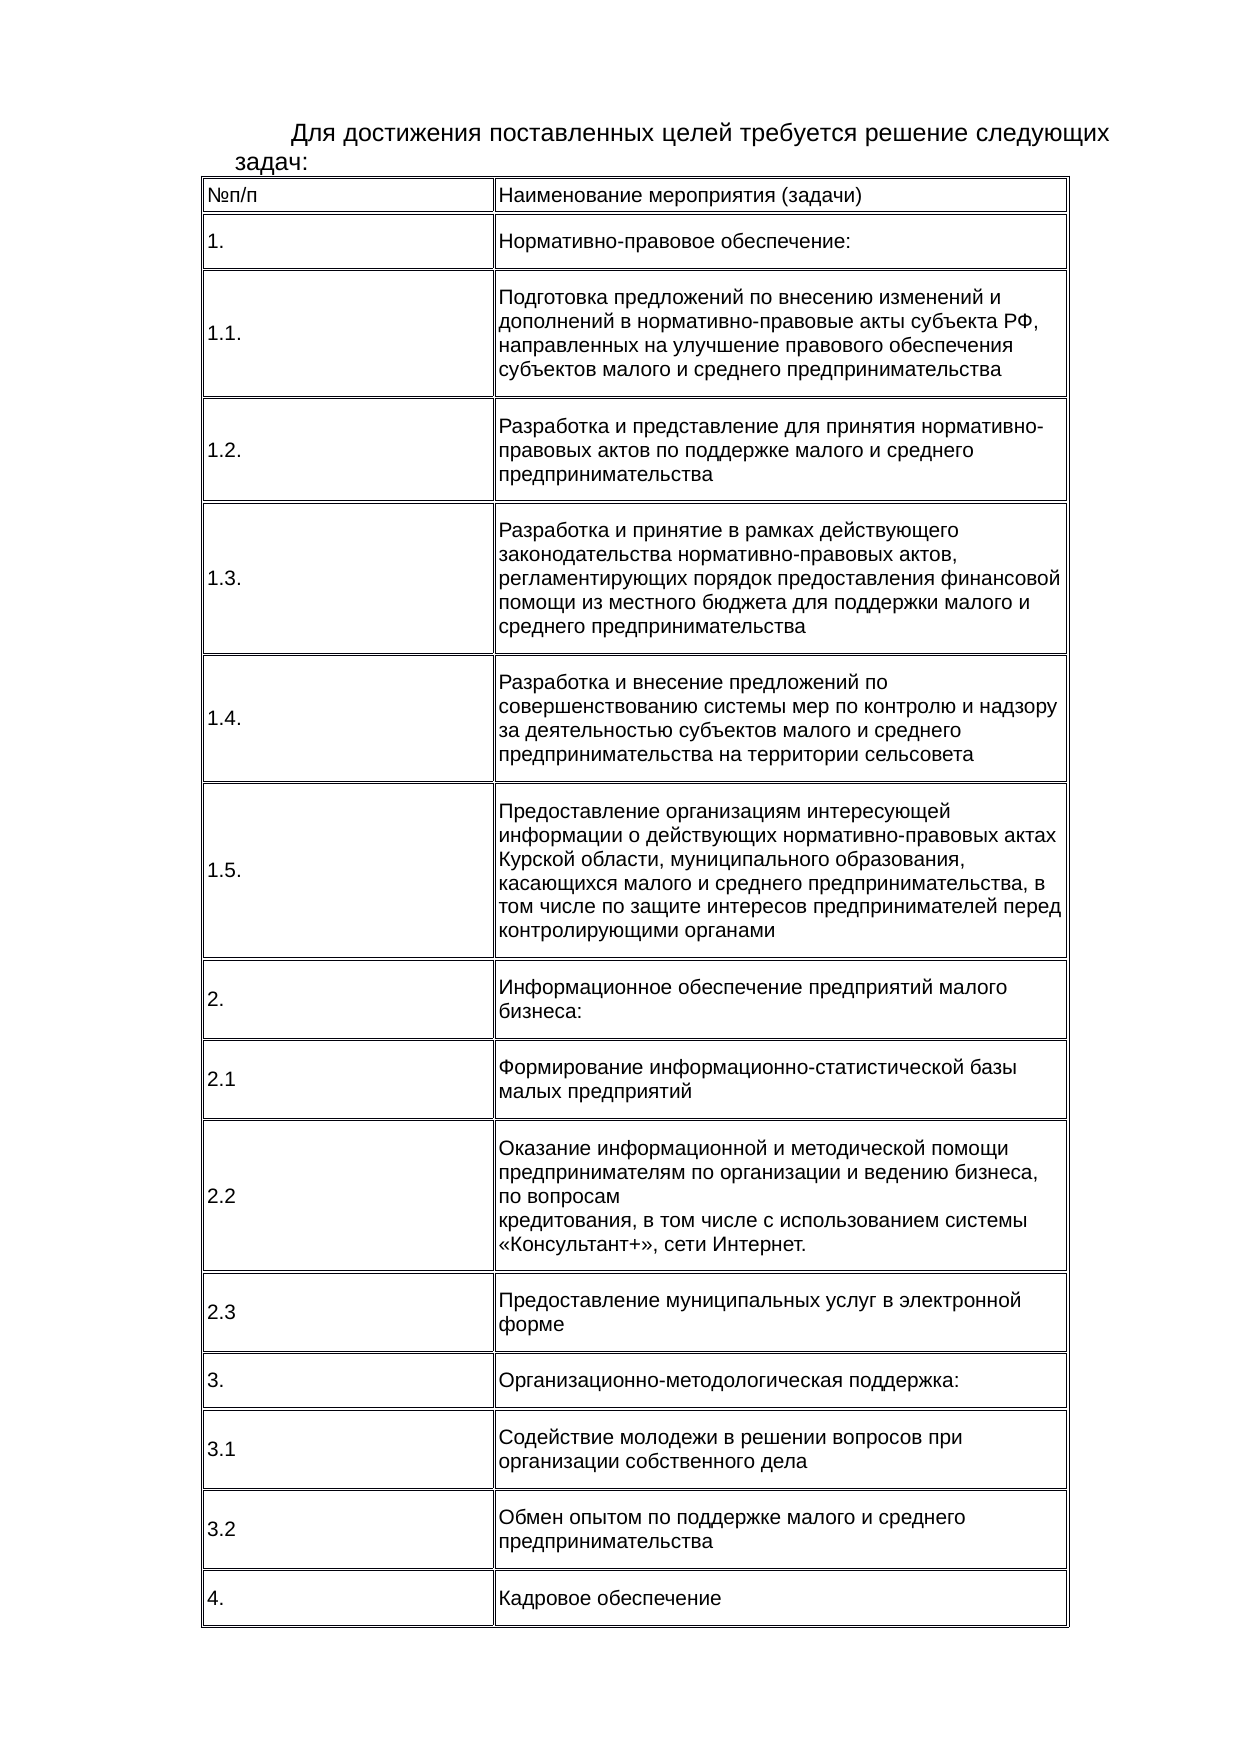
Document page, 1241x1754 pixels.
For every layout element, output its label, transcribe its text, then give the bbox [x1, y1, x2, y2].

table_cell 1.2. [204, 399, 493, 500]
table_cell 3.2 [204, 1491, 493, 1568]
table_cell Организационно-методологическая поддержка: [496, 1354, 1066, 1407]
table_cell 4. [204, 1571, 493, 1624]
table_header Наименование мероприятия (задачи) [496, 179, 1066, 211]
table_cell Кадровое обеспечение [496, 1571, 1066, 1624]
table_cell Нормативно-правовое обеспечение: [496, 215, 1066, 268]
table_cell 1.3. [204, 504, 493, 653]
table_cell 1.1. [204, 271, 493, 396]
table_cell 3.1 [204, 1411, 493, 1488]
table_cell Разработка и внесение предложений по совершенствованию системы мер по контролю и надзору за деятельностью субъектов малого и среднего предпринимательства на территории сельсовета [496, 656, 1066, 781]
table_cell Предоставление организациям интересующей информации о действующих нормативно-правовых актах Курской области, муниципального образования, касающихся малого и среднего предпринимательства, в том числе по защите интересов предпринимателей перед контролирующими органами [496, 784, 1066, 957]
table_header №п/п [204, 179, 493, 211]
table_cell Обмен опытом по поддержке малого и среднего предпринимательства [496, 1491, 1066, 1568]
table_cell Предоставление муниципальных услуг в электронной форме [496, 1274, 1066, 1351]
table_cell 2. [204, 961, 493, 1038]
table_cell Информационное обеспечение предприятий малого бизнеса: [496, 961, 1066, 1038]
table_cell 3. [204, 1354, 493, 1407]
text Для достижения поставленных целей требуется решение следующих задач: [234, 118, 1110, 176]
table_cell Оказание информационной и методической помощи предпринимателям по организации и ведению бизнеса, по вопросам кредитования, в том числе с использованием системы «Консультант+», сети Интернет. [496, 1121, 1066, 1270]
table_cell Разработка и представление для принятия нормативно-правовых актов по поддержке малого и среднего предпринимательства [496, 399, 1066, 500]
table_cell 2.1 [204, 1041, 493, 1118]
table_cell 1.4. [204, 656, 493, 781]
table_cell 2.2 [204, 1121, 493, 1270]
table_cell 1.5. [204, 784, 493, 957]
table_cell Содействие молодежи в решении вопросов при организации собственного дела [496, 1411, 1066, 1488]
table_cell Формирование информационно-статистической базы малых предприятий [496, 1041, 1066, 1118]
table_cell Разработка и принятие в рамках действующего законодательства нормативно-правовых актов, регламентирующих порядок предоставления финансовой помощи из местного бюджета для поддержки малого и среднего предпринимательства [496, 504, 1066, 653]
table_cell 1. [204, 215, 493, 268]
table_cell Подготовка предложений по внесению изменений и дополнений в нормативно-правовые акты субъекта РФ, направленных на улучшение правового обеспечения субъектов малого и среднего предпринимательства [496, 271, 1066, 396]
table_cell 2.3 [204, 1274, 493, 1351]
